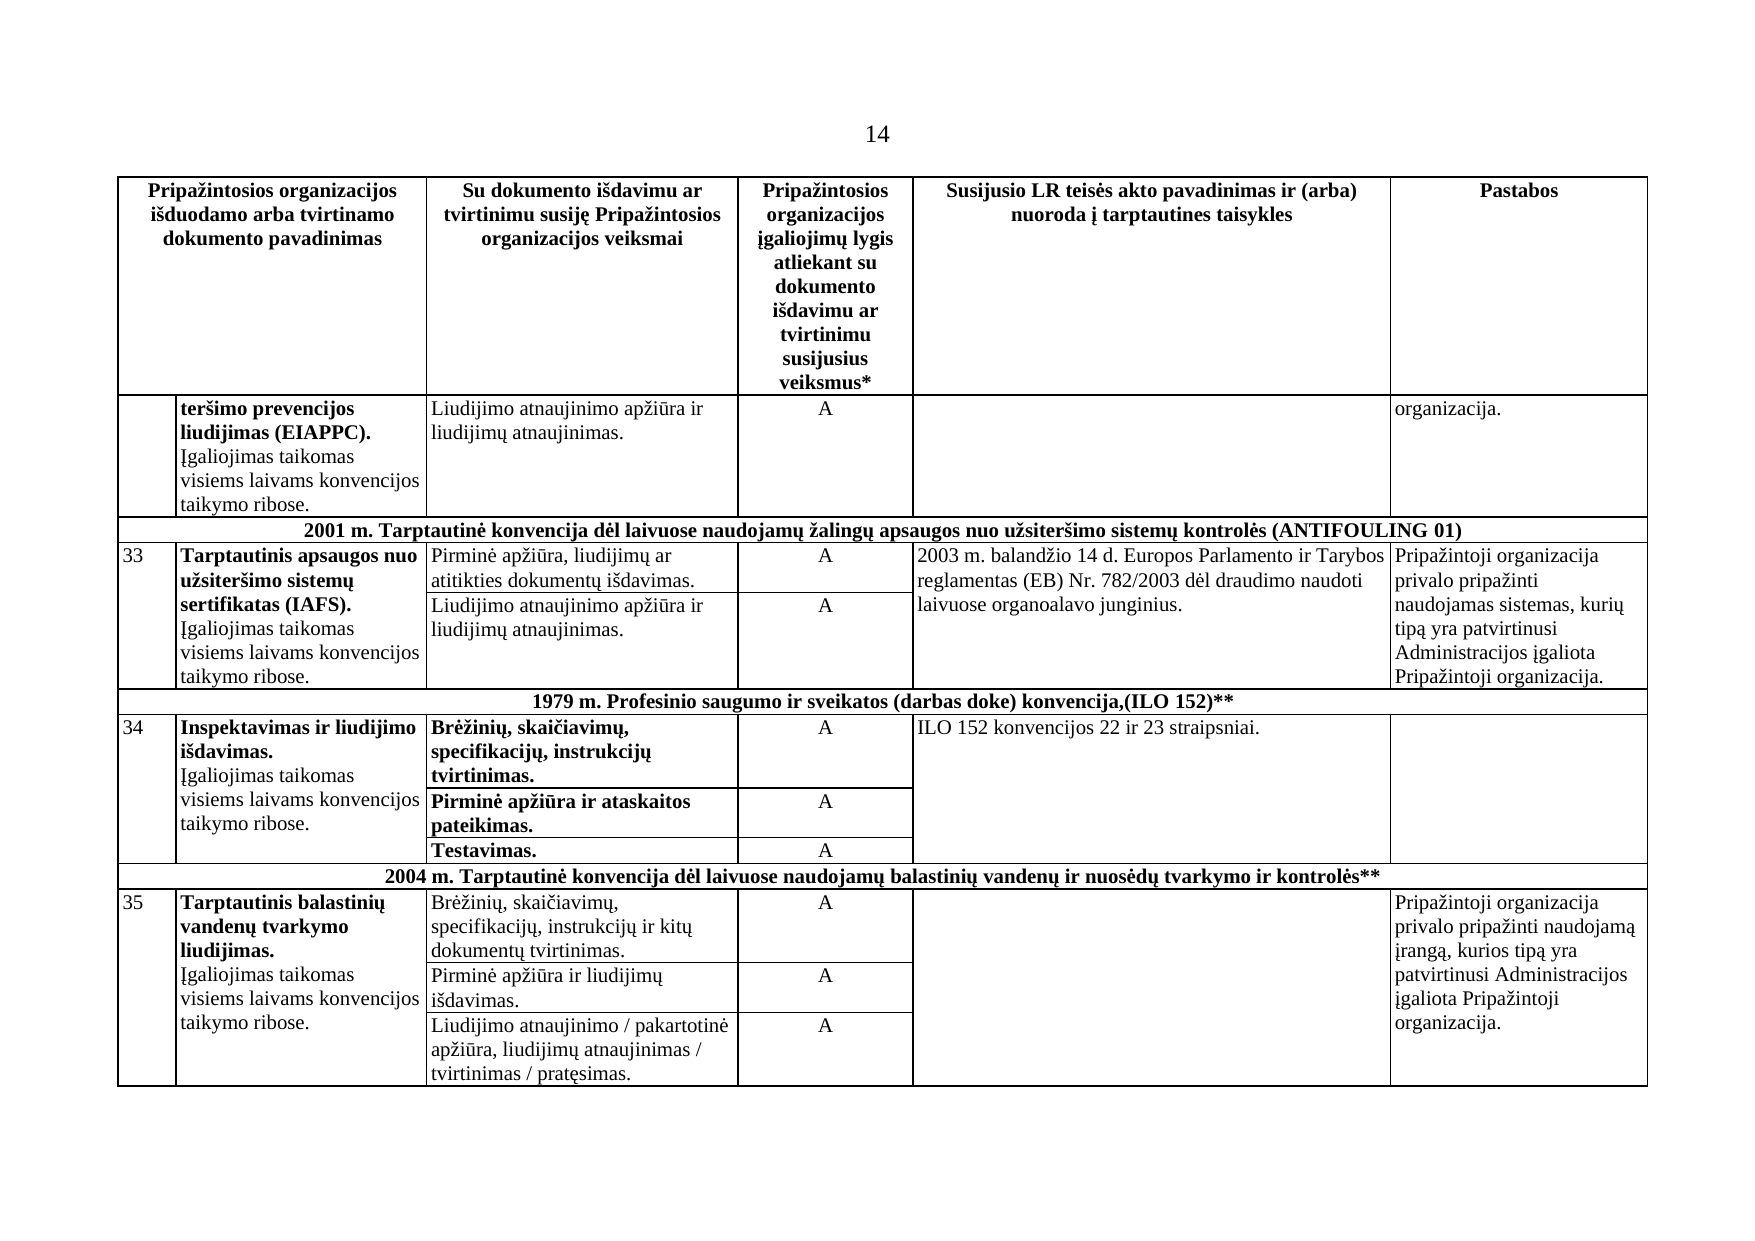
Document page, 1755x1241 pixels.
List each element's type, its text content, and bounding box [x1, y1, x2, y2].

table_cell Brėžinių, skaičiavimų, specifikacijų, instrukcijų tvirtinimas. [427, 715, 737, 787]
table_cell Pripažintoji organizacija privalo pripažinti naudojamą įrangą, kurios tipą yra patvirtinusi Administracijos įgaliota Pripažintoji organizacija. [1391, 890, 1647, 1085]
table_cell A [739, 396, 912, 516]
table_cell A [739, 789, 912, 837]
table_cell 34 [119, 715, 175, 862]
table_cell 2001 m. Tarptautinė konvencija dėl laivuose naudojamų žalingų apsaugos nuo užsiteršimo sistemų kontrolės (ANTIFOULING 01) [119, 518, 1647, 542]
table_cell [119, 396, 175, 516]
table_cell [1391, 715, 1647, 862]
table_cell A [739, 543, 912, 592]
table_header Susijusio LR teisės akto pavadinimas ir (arba) nuoroda į tarptautines taisykles [914, 178, 1390, 394]
table_cell Pirminė apžiūra, liudijimų ar atitikties dokumentų išdavimas. [427, 543, 737, 592]
table_cell Tarptautinis balastinių vandenų tvarkymo liudijimas. Įgaliojimas taikomas visiems laivams konvencijos taikymo ribose. [177, 890, 426, 1085]
table_cell [914, 396, 1390, 516]
table_cell Testavimas. [427, 838, 737, 862]
table_cell Inspektavimas ir liudijimo išdavimas. Įgaliojimas taikomas visiems laivams konvencijos taikymo ribose. [177, 715, 426, 862]
table_cell A [739, 838, 912, 862]
table_cell 33 [119, 543, 175, 688]
table_cell A [739, 715, 912, 787]
table_header Pastabos [1391, 178, 1647, 394]
table_cell Brėžinių, skaičiavimų, specifikacijų, instrukcijų ir kitų dokumentų tvirtinimas. [427, 890, 737, 962]
table_cell Pirminė apžiūra ir liudijimų išdavimas. [427, 963, 737, 1012]
table_cell Pirminė apžiūra ir ataskaitos pateikimas. [427, 789, 737, 837]
table_cell Tarptautinis apsaugos nuo užsiteršimo sistemų sertifikatas (IAFS). Įgaliojimas taikomas visiems laivams konvencijos taikymo ribose. [177, 543, 426, 688]
table_cell 1979 m. Profesinio saugumo ir sveikatos (darbas doke) konvencija,(ILO 152)** [119, 690, 1647, 713]
table_header Pripažintosios organizacijos įgaliojimų lygis atliekant su dokumento išdavimu ar tvirtinimu susijusius veiksmus* [739, 178, 912, 394]
table_header Pripažintosios organizacijos išduodamo arba tvirtinamo dokumento pavadinimas [119, 178, 426, 394]
table_cell A [739, 1013, 912, 1085]
table_cell ILO 152 konvencijos 22 ir 23 straipsniai. [914, 715, 1390, 862]
table_cell A [739, 593, 912, 688]
table_cell Liudijimo atnaujinimo / pakartotinė apžiūra, liudijimų atnaujinimas / tvirtinimas / pratęsimas. [427, 1013, 737, 1085]
table_cell teršimo prevencijos liudijimas (EIAPPC). Įgaliojimas taikomas visiems laivams konvencijos taikymo ribose. [177, 396, 426, 516]
table_cell Liudijimo atnaujinimo apžiūra ir liudijimų atnaujinimas. [427, 593, 737, 688]
table_cell Pripažintoji organizacija privalo pripažinti naudojamas sistemas, kurių tipą yra patvirtinusi Administracijos įgaliota Pripažintoji organizacija. [1391, 543, 1647, 688]
table_cell 2004 m. Tarptautinė konvencija dėl laivuose naudojamų balastinių vandenų ir nuosėdų tvarkymo ir kontrolės** [119, 864, 1647, 888]
table_header Su dokumento išdavimu ar tvirtinimu susiję Pripažintosios organizacijos veiksmai [427, 178, 737, 394]
table_cell organizacija. [1391, 396, 1647, 516]
table_cell 2003 m. balandžio 14 d. Europos Parlamento ir Tarybos reglamentas (EB) Nr. 782/2003 dėl draudimo naudoti laivuose organoalavo junginius. [914, 543, 1390, 688]
table_cell A [739, 963, 912, 1012]
table_cell Liudijimo atnaujinimo apžiūra ir liudijimų atnaujinimas. [427, 396, 737, 516]
table_cell 35 [119, 890, 175, 1085]
table_cell [914, 890, 1390, 1085]
table_cell A [739, 890, 912, 962]
